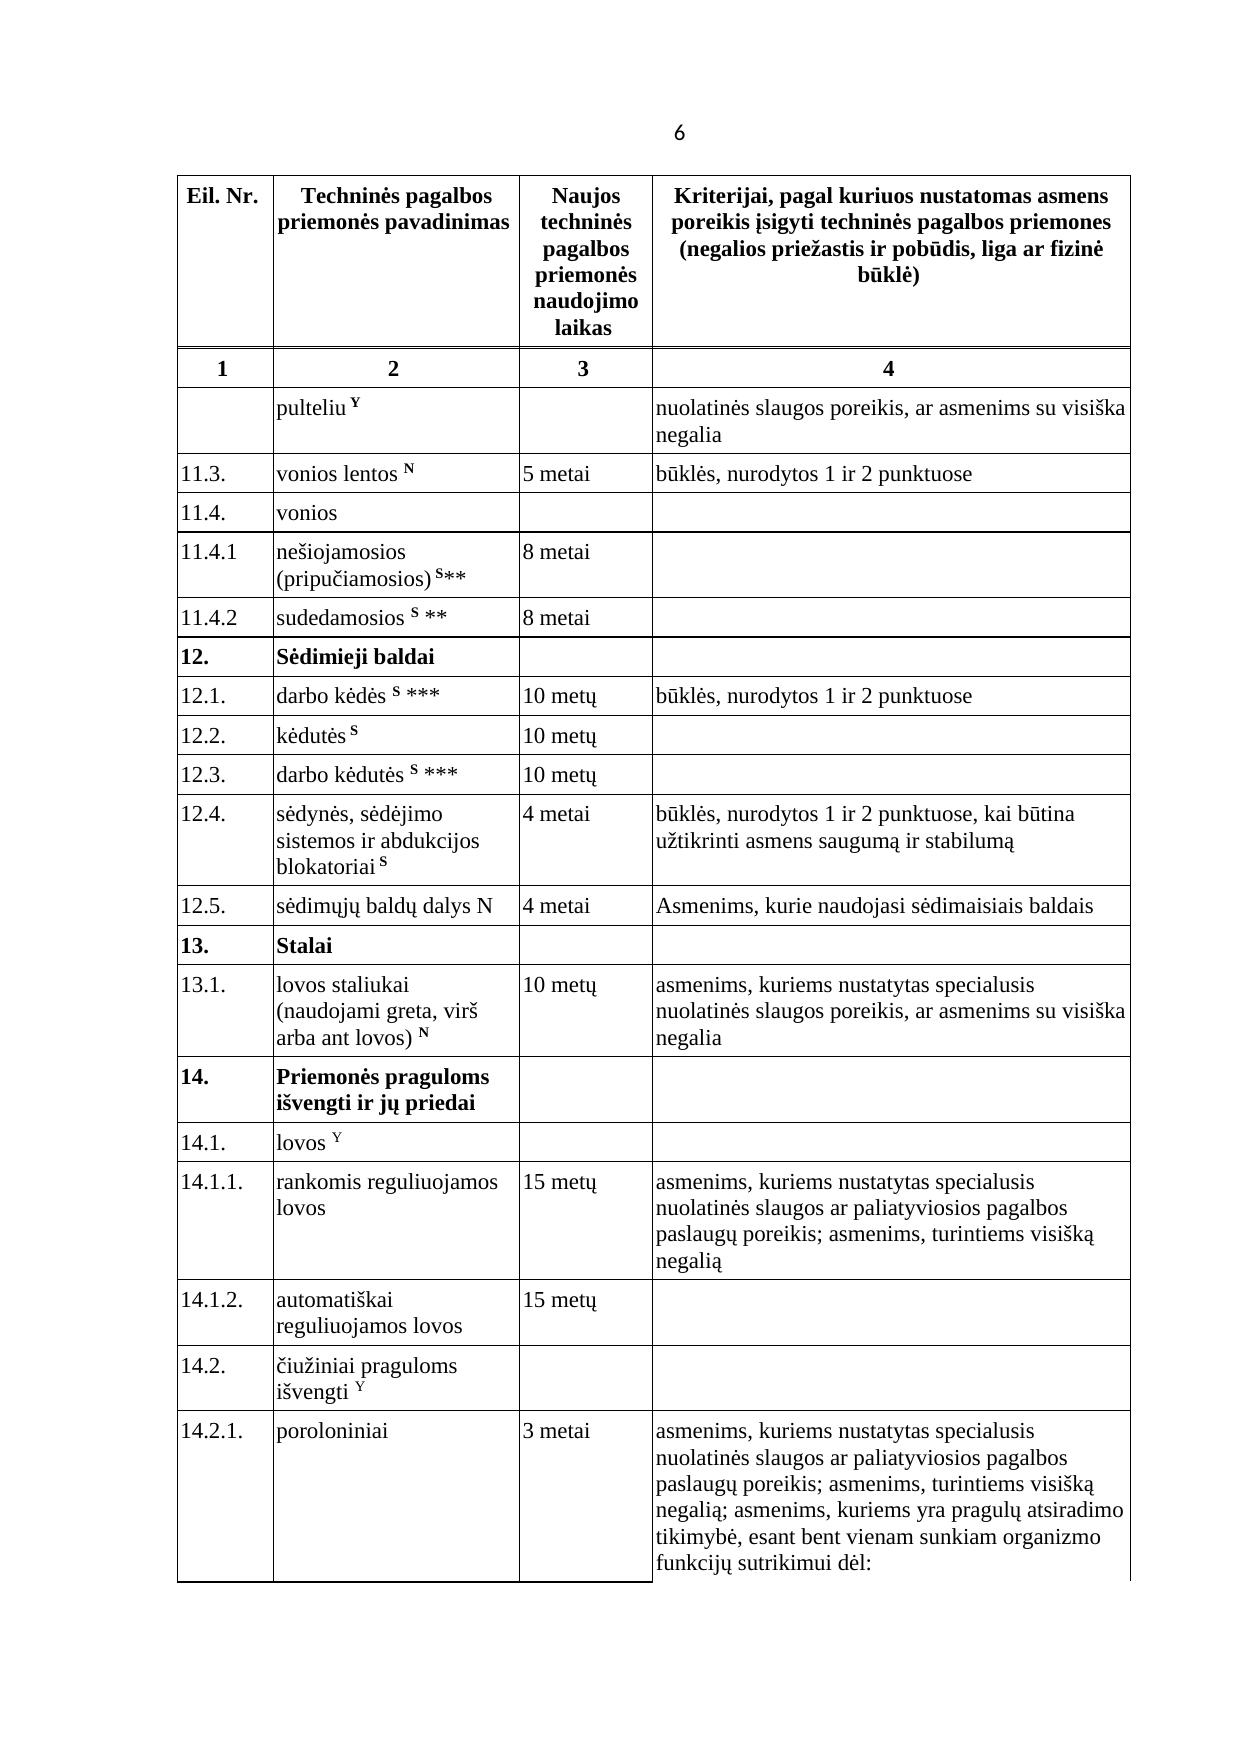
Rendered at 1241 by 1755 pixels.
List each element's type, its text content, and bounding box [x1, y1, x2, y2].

table_cell 11.3. [178, 454, 273, 492]
table_cell 4 metai [520, 795, 652, 885]
table_cell Sėdimieji baldai [274, 638, 519, 676]
table_cell pulteliu Y [274, 388, 519, 453]
table_cell darbo kėdės S *** [274, 677, 519, 715]
table_cell Stalai [274, 926, 519, 964]
table_cell [653, 638, 1130, 676]
table_cell [653, 755, 1130, 793]
table_cell 3 [520, 349, 652, 387]
table_cell [520, 1057, 652, 1122]
table_cell 14.1.1. [178, 1162, 273, 1279]
table_cell lovos Y [274, 1123, 519, 1161]
table_cell 11.4. [178, 493, 273, 531]
table_cell [520, 493, 652, 531]
table_cell 12.4. [178, 795, 273, 885]
table_cell 15 metų [520, 1280, 652, 1345]
table_header Naujos techninės pagalbos priemonės naudojimo laikas [520, 176, 652, 346]
table_cell 10 metų [520, 755, 652, 793]
table_cell [653, 598, 1130, 636]
table_cell sudedamosios S ** [274, 598, 519, 636]
table_cell sėdimųjų baldų dalys N [274, 886, 519, 925]
table_cell [653, 1346, 1130, 1410]
table_cell 14.2. [178, 1346, 273, 1410]
table_cell vonios lentos N [274, 454, 519, 492]
table_cell 12.2. [178, 716, 273, 754]
table_cell [520, 1123, 652, 1161]
table_header Techninės pagalbos priemonės pavadinimas [274, 176, 519, 346]
table_cell 2 [274, 349, 519, 387]
table_cell asmenims, kuriems nustatytas specialusis nuolatinės slaugos ar paliatyviosios pagalbos paslaugų poreikis; asmenims, turintiems visišką negalią [653, 1162, 1130, 1279]
table_cell būklės, nurodytos 1 ir 2 punktuose, kai būtina užtikrinti asmens saugumą ir stabilumą [653, 795, 1130, 885]
table_cell 12.1. [178, 677, 273, 715]
table_cell 8 metai [520, 533, 652, 597]
table_cell [653, 1123, 1130, 1161]
table_cell 12. [178, 638, 273, 676]
table_cell 3 metai [520, 1411, 652, 1581]
table_cell asmenims, kuriems nustatytas specialusis nuolatinės slaugos ar paliatyviosios pagalbos paslaugų poreikis; asmenims, turintiems visišką negalią; asmenims, kuriems yra pragulų atsiradimo tikimybė, esant bent vienam sunkiam organizmo funkcijų sutrikimui dėl: [653, 1411, 1130, 1581]
table_cell 1 [178, 349, 273, 387]
table_cell poroloniniai [274, 1411, 519, 1581]
table_cell 13.1. [178, 965, 273, 1056]
table_cell [178, 388, 273, 453]
table_cell būklės, nurodytos 1 ir 2 punktuose [653, 677, 1130, 715]
table_cell nešiojamosios (pripučiamosios) S** [274, 533, 519, 597]
table_cell 4 [653, 349, 1130, 387]
table_cell čiužiniai praguloms išvengti Y [274, 1346, 519, 1410]
table_cell 14. [178, 1057, 273, 1122]
table_cell būklės, nurodytos 1 ir 2 punktuose [653, 454, 1130, 492]
table_cell 11.4.2 [178, 598, 273, 636]
table_cell sėdynės, sėdėjimo sistemos ir abdukcijos blokatoriai S [274, 795, 519, 885]
table_header Kriterijai, pagal kuriuos nustatomas asmens poreikis įsigyti techninės pagalbos priemones (negalios priežastis ir pobūdis, liga ar fizinė būklė) [653, 176, 1130, 346]
table_cell 11.4.1 [178, 533, 273, 597]
table_cell [520, 638, 652, 676]
table_cell [653, 493, 1130, 531]
table_cell [653, 716, 1130, 754]
table_header Eil. Nr. [178, 176, 273, 346]
table_cell [520, 926, 652, 964]
table_cell 10 metų [520, 716, 652, 754]
table_cell 14.1.2. [178, 1280, 273, 1345]
table_cell automatiškai reguliuojamos lovos [274, 1280, 519, 1345]
table_cell asmenims, kuriems nustatytas specialusis nuolatinės slaugos poreikis, ar asmenims su visiška negalia [653, 965, 1130, 1056]
table_cell 10 metų [520, 965, 652, 1056]
table_cell [520, 1346, 652, 1410]
table_cell vonios [274, 493, 519, 531]
table_cell kėdutės S [274, 716, 519, 754]
table_cell Priemonės praguloms išvengti ir jų priedai [274, 1057, 519, 1122]
table_cell 10 metų [520, 677, 652, 715]
table_cell rankomis reguliuojamos lovos [274, 1162, 519, 1279]
table_cell 5 metai [520, 454, 652, 492]
table_cell [653, 1280, 1130, 1345]
table_cell lovos staliukai (naudojami greta, virš arba ant lovos) N [274, 965, 519, 1056]
table_cell nuolatinės slaugos poreikis, ar asmenims su visiška negalia [653, 388, 1130, 453]
table_cell 12.3. [178, 755, 273, 793]
table_cell [653, 1057, 1130, 1122]
table_cell 4 metai [520, 886, 652, 925]
table_cell Asmenims, kurie naudojasi sėdimaisiais baldais [653, 886, 1130, 925]
table_cell 15 metų [520, 1162, 652, 1279]
table_cell 8 metai [520, 598, 652, 636]
table_cell [653, 926, 1130, 964]
table_cell 14.2.1. [178, 1411, 273, 1581]
table_cell [520, 388, 652, 453]
table_cell darbo kėdutės S *** [274, 755, 519, 793]
table_cell [653, 533, 1130, 597]
table_cell 12.5. [178, 886, 273, 925]
table_cell 14.1. [178, 1123, 273, 1161]
table_cell 13. [178, 926, 273, 964]
